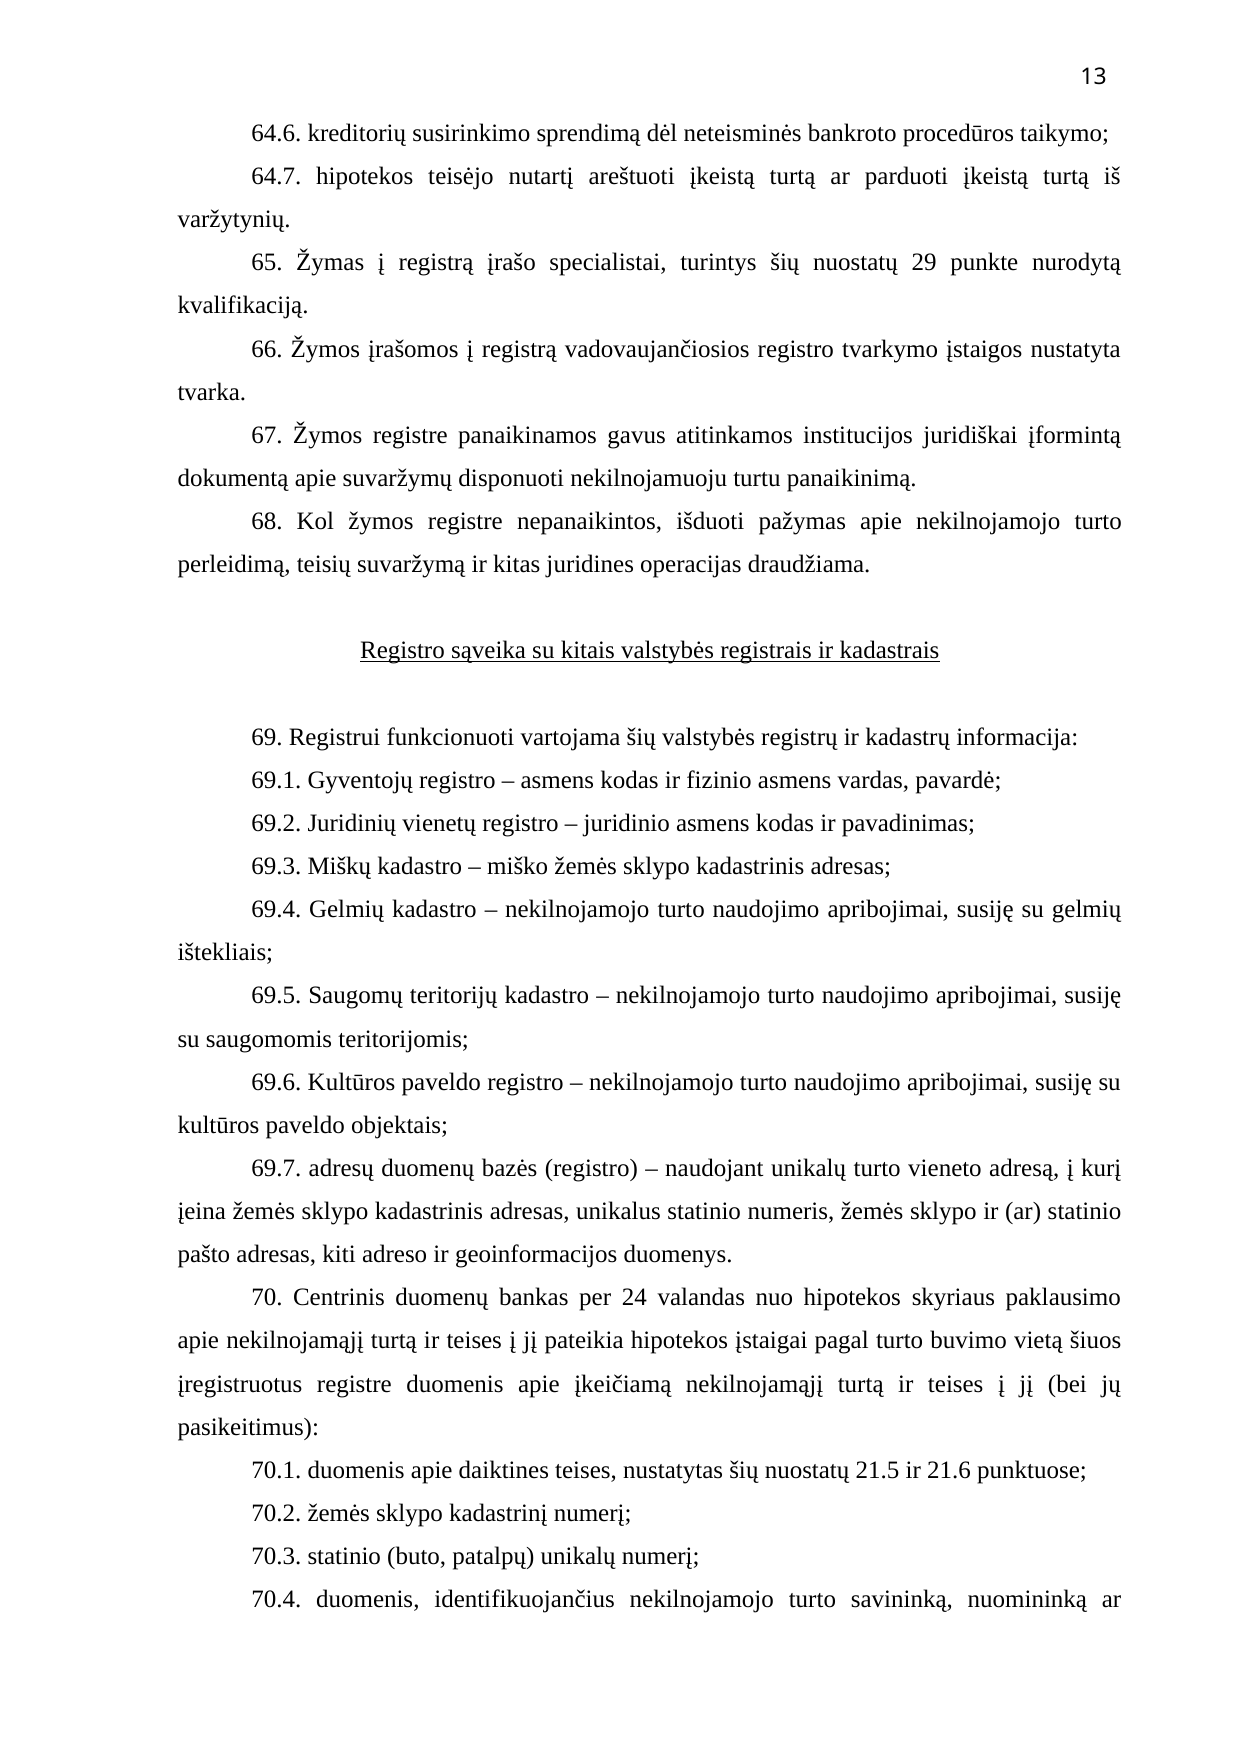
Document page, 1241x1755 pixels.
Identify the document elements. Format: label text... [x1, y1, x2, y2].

text 65. Žymas į registrą įrašo specialistai, turintys šių nuostatų 29 punkte nurodytą kvalifikaciją. [177, 247, 1122, 319]
text 67. Žymos registre panaikinamos gavus atitinkamos institucijos juridiškai įformintą dokumentą apie suvaržymų disponuoti nekilnojamuoju turtu panaikinimą. [177, 420, 1122, 492]
text 70.1. duomenis apie daiktines teises, nustatytas šių nuostatų 21.5 ir 21.6 punktuose; [177, 1455, 1122, 1484]
text 69. Registrui funkcionuoti vartojama šių valstybės registrų ir kadastrų informacija: [177, 722, 1122, 751]
text 64.7. hipotekos teisėjo nutartį areštuoti įkeistą turtą ar parduoti įkeistą turtą iš varžytynių. [177, 161, 1122, 233]
text Registro sąveika su kitais valstybės registrais ir kadastrais [177, 636, 1122, 664]
text 70.3. statinio (buto, patalpų) unikalų numerį; [177, 1541, 1122, 1570]
text 68. Kol žymos registre nepanaikintos, išduoti pažymas apie nekilnojamojo turto perleidimą, teisių suvaržymą ir kitas juridines operacijas draudžiama. [177, 506, 1122, 578]
text 69.3. Miškų kadastro – miško žemės sklypo kadastrinis adresas; [177, 851, 1122, 880]
text 69.5. Saugomų teritorijų kadastro – nekilnojamojo turto naudojimo apribojimai, susiję su saugomomis teritorijomis; [177, 981, 1122, 1052]
text 66. Žymos įrašomos į registrą vadovaujančiosios registro tvarkymo įstaigos nustatyta tvarka. [177, 334, 1122, 406]
text 69.2. Juridinių vienetų registro – juridinio asmens kodas ir pavadinimas; [177, 808, 1122, 837]
text 70. Centrinis duomenų bankas per 24 valandas nuo hipotekos skyriaus paklausimo apie nekilnojamąjį turtą ir teises į jį pateikia hipotekos įstaigai pagal turto buvimo vietą šiuos įregistruotus registre duomenis apie įkeičiamą nekilnojamąjį turtą ir teises į jį (bei jų pasikeitimus): [177, 1282, 1122, 1441]
text 70.4. duomenis, identifikuojančius nekilnojamojo turto savininką, nuomininką ar [177, 1584, 1122, 1613]
text 69.1. Gyventojų registro – asmens kodas ir fizinio asmens vardas, pavardė; [177, 765, 1122, 794]
text 69.4. Gelmių kadastro – nekilnojamojo turto naudojimo apribojimai, susiję su gelmių ištekliais; [177, 894, 1122, 966]
text 70.2. žemės sklypo kadastrinį numerį; [177, 1498, 1122, 1527]
text 64.6. kreditorių susirinkimo sprendimą dėl neteisminės bankroto procedūros taikymo; [177, 118, 1122, 147]
text 69.6. Kultūros paveldo registro – nekilnojamojo turto naudojimo apribojimai, susiję su kultūros paveldo objektais; [177, 1067, 1122, 1139]
text 69.7. adresų duomenų bazės (registro) – naudojant unikalų turto vieneto adresą, į kurį įeina žemės sklypo kadastrinis adresas, unikalus statinio numeris, žemės sklypo ir (ar) statinio pašto adresas, kiti adreso ir geoinformacijos duomenys. [177, 1153, 1122, 1268]
